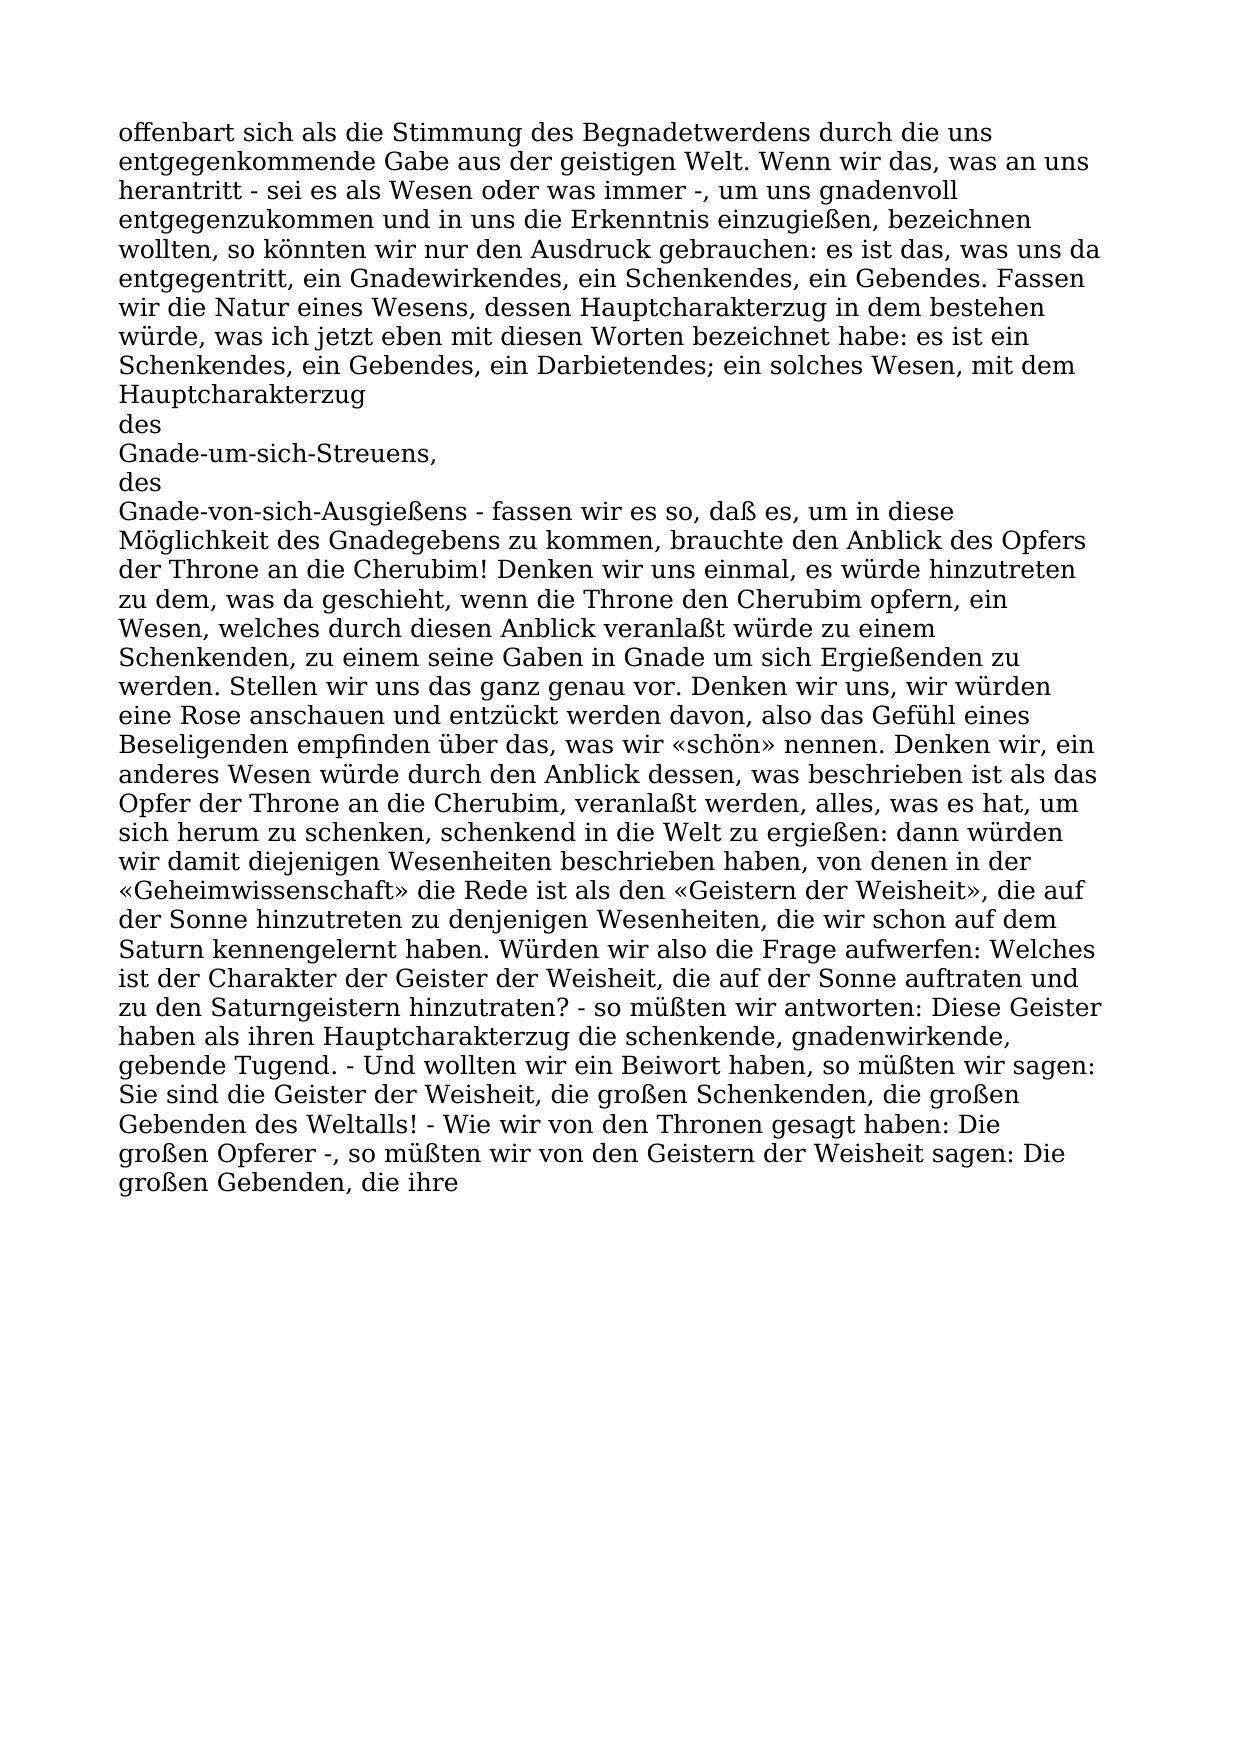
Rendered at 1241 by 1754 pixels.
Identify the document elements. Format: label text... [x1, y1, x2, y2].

text werden. Stellen wir uns das ganz genau vor. Denken wir uns, wir würden [118, 672, 1122, 701]
text großen Gebenden, die ihre [118, 1168, 1122, 1197]
text entgegentritt, ein Gnadewirkendes, ein Schenkendes, ein Gebendes. Fassen [118, 264, 1122, 293]
text «Geheimwissenschaft» die Rede ist als den «Geistern der Weisheit», die auf [118, 876, 1122, 906]
text gebende Tugend. - Und wollten wir ein Beiwort haben, so müßten wir sagen: [118, 1051, 1122, 1081]
text Gnade-von-sich-Ausgießens - fassen wir es so, daß es, um in diese [118, 497, 1122, 526]
text wir damit diejenigen Wesenheiten beschrieben haben, von denen in der [118, 847, 1122, 876]
text eine Rose anschauen und entzückt werden davon, also das Gefühl eines [118, 701, 1122, 731]
text Schenkendes, ein Gebendes, ein Darbietendes; ein solches Wesen, mit dem [118, 351, 1122, 381]
text zu den Saturngeistern hinzutraten? - so müßten wir antworten: Diese Geister [118, 993, 1122, 1022]
text großen Opferer -, so müßten wir von den Geistern der Weisheit sagen: Die [118, 1139, 1122, 1168]
text offenbart sich als die Stimmung des Begnadetwerdens durch die uns [118, 118, 1122, 147]
text der Throne an die Cherubim! Denken wir uns einmal, es würde hinzutreten [118, 556, 1122, 585]
text anderes Wesen würde durch den Anblick dessen, was beschrieben ist als das [118, 760, 1122, 789]
text entgegenkommende Gabe aus der geistigen Welt. Wenn wir das, was an uns [118, 147, 1122, 176]
text würde, was ich jetzt eben mit diesen Worten bezeichnet habe: es ist ein [118, 322, 1122, 351]
text der Sonne hinzutreten zu denjenigen Wesenheiten, die wir schon auf dem [118, 906, 1122, 935]
text Sie sind die Geister der Weisheit, die großen Schenkenden, die großen [118, 1081, 1122, 1110]
text Schenkenden, zu einem seine Gaben in Gnade um sich Ergießenden zu [118, 643, 1122, 672]
text Hauptcharakterzug [118, 381, 1122, 410]
text Beseligenden empfinden über das, was wir «schön» nennen. Denken wir, ein [118, 731, 1122, 760]
text Möglichkeit des Gnadegebens zu kommen, brauchte den Anblick des Opfers [118, 526, 1122, 556]
text herantritt - sei es als Wesen oder was immer -, um uns gnadenvoll [118, 176, 1122, 206]
text ist der Charakter der Geister der Weisheit, die auf der Sonne auftraten und [118, 964, 1122, 993]
text Gebenden des Weltalls! - Wie wir von den Thronen gesagt haben: Die [118, 1110, 1122, 1139]
text Wesen, welches durch diesen Anblick veranlaßt würde zu einem [118, 614, 1122, 643]
text Saturn kennengelernt haben. Würden wir also die Frage aufwerfen: Welches [118, 935, 1122, 964]
text zu dem, was da geschieht, wenn die Throne den Cherubim opfern, ein [118, 585, 1122, 614]
text wollten, so könnten wir nur den Ausdruck gebrauchen: es ist das, was uns da [118, 235, 1122, 264]
text des [118, 468, 1122, 497]
text haben als ihren Hauptcharakterzug die schenkende, gnadenwirkende, [118, 1022, 1122, 1051]
text des [118, 410, 1122, 439]
text sich herum zu schenken, schenkend in die Welt zu ergießen: dann würden [118, 818, 1122, 847]
text Opfer der Throne an die Cherubim, veranlaßt werden, alles, was es hat, um [118, 789, 1122, 818]
text entgegenzukommen und in uns die Erkenntnis einzugießen, bezeichnen [118, 206, 1122, 235]
text Gnade-um-sich-Streuens, [118, 439, 1122, 468]
text wir die Natur eines Wesens, dessen Hauptcharakterzug in dem bestehen [118, 293, 1122, 322]
